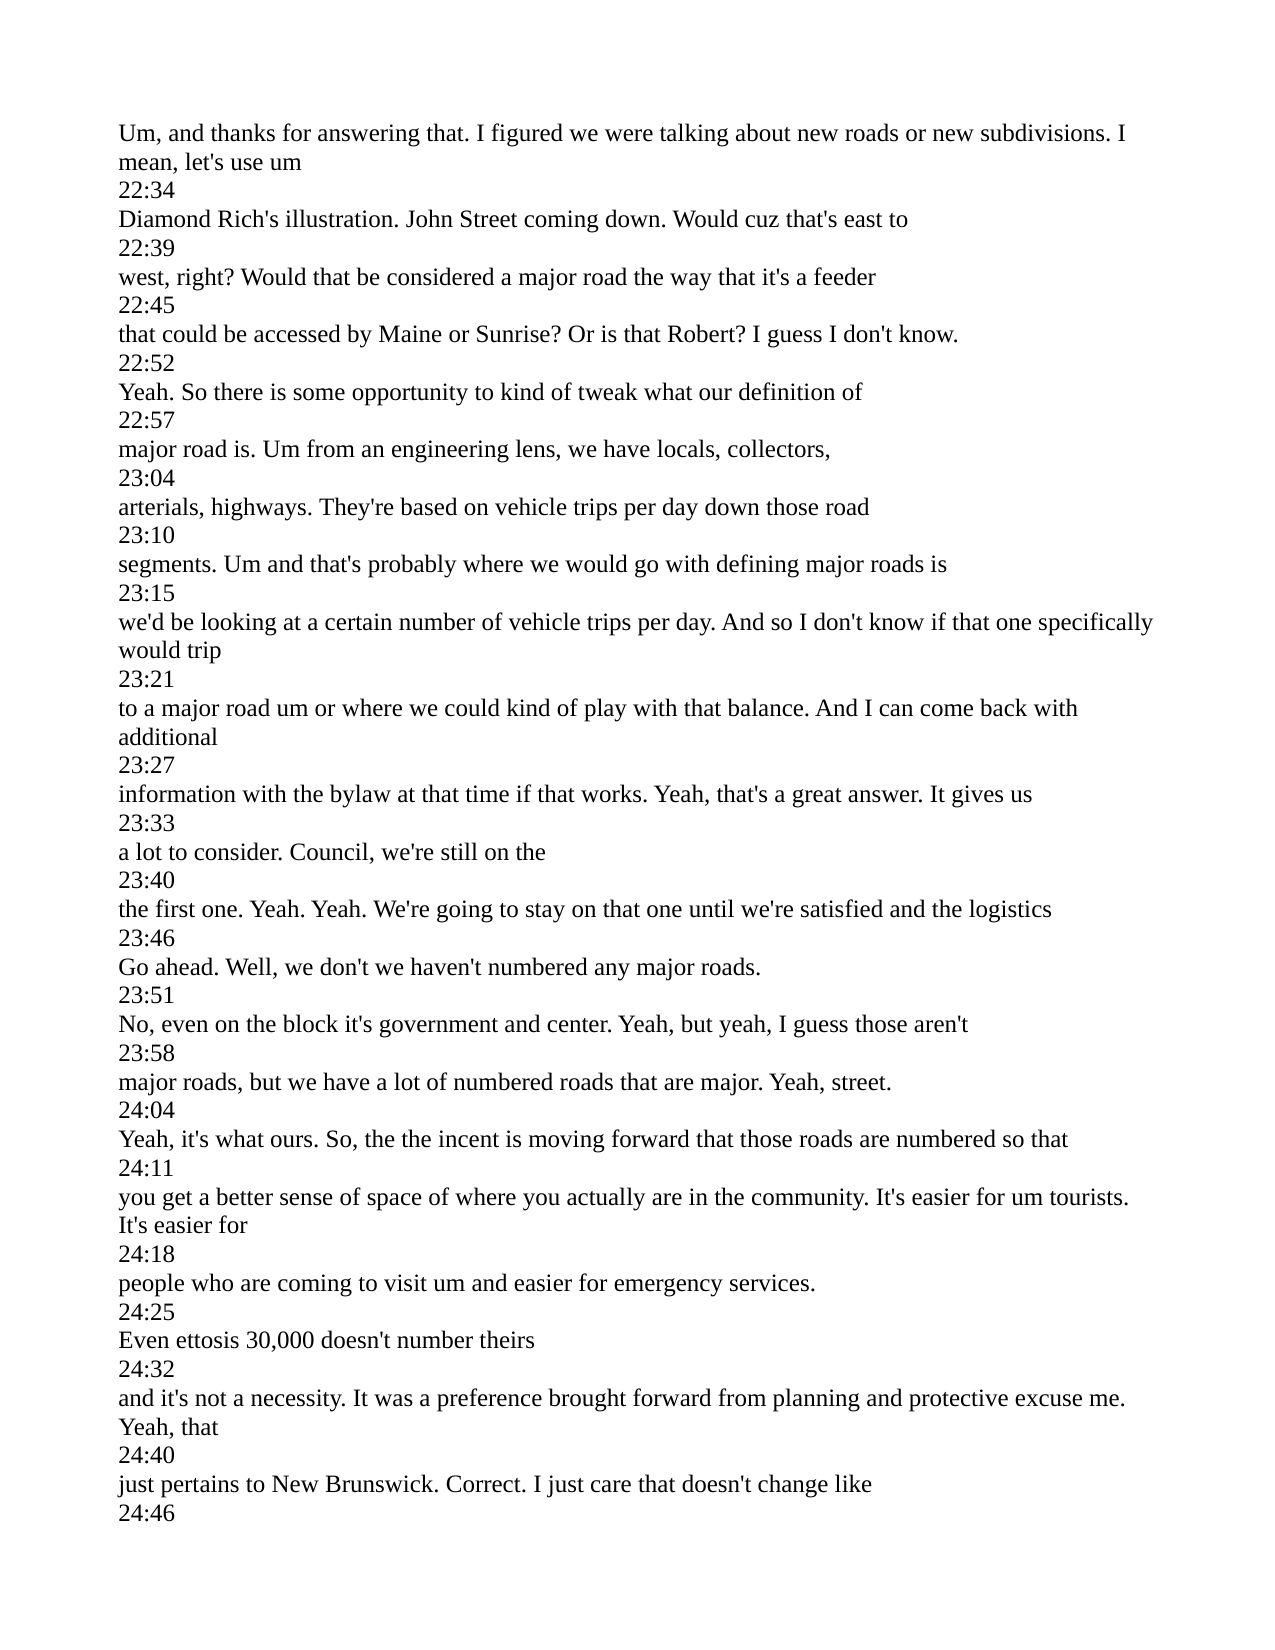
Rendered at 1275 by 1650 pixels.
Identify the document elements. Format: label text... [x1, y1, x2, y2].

text major roads, but we have a lot of numbered roads that are major. Yeah, street. [118, 1067, 1157, 1096]
text 22:52 [118, 348, 1157, 377]
text 24:32 [118, 1354, 1157, 1383]
text 24:11 [118, 1153, 1157, 1182]
text 23:10 [118, 521, 1157, 549]
text 23:21 [118, 664, 1157, 693]
text 24:40 [118, 1441, 1157, 1469]
text 23:15 [118, 578, 1157, 607]
text 23:04 [118, 463, 1157, 492]
text 24:04 [118, 1096, 1157, 1124]
text we'd be looking at a certain number of vehicle trips per day. And so I don't know if that one specifically would trip [118, 607, 1157, 664]
text major road is. Um from an engineering lens, we have locals, collectors, [118, 434, 1157, 463]
text 24:25 [118, 1297, 1157, 1326]
text 24:18 [118, 1239, 1157, 1268]
text 23:27 [118, 751, 1157, 779]
text 23:46 [118, 923, 1157, 952]
text that could be accessed by Maine or Sunrise? Or is that Robert? I guess I don't know. [118, 319, 1157, 348]
text 22:57 [118, 406, 1157, 434]
text to a major road um or where we could kind of play with that balance. And I can come back with additional [118, 693, 1157, 751]
text segments. Um and that's probably where we would go with defining major roads is [118, 549, 1157, 578]
text 22:39 [118, 233, 1157, 262]
text west, right? Would that be considered a major road the way that it's a feeder [118, 262, 1157, 291]
text Yeah. So there is some opportunity to kind of tweak what our definition of [118, 377, 1157, 406]
text 22:34 [118, 176, 1157, 204]
text just pertains to New Brunswick. Correct. I just care that doesn't change like [118, 1469, 1157, 1498]
text Um, and thanks for answering that. I figured we were talking about new roads or new subdivisions. I mean, let's use um [118, 118, 1157, 176]
text information with the bylaw at that time if that works. Yeah, that's a great answer. It gives us [118, 779, 1157, 808]
text Diamond Rich's illustration. John Street coming down. Would cuz that's east to [118, 204, 1157, 233]
text No, even on the block it's government and center. Yeah, but yeah, I guess those aren't [118, 1009, 1157, 1038]
text 23:40 [118, 866, 1157, 894]
text arterials, highways. They're based on vehicle trips per day down those road [118, 492, 1157, 521]
text 23:51 [118, 981, 1157, 1009]
text people who are coming to visit um and easier for emergency services. [118, 1268, 1157, 1297]
text 24:46 [118, 1498, 1157, 1527]
text Even ettosis 30,000 doesn't number theirs [118, 1326, 1157, 1354]
text Go ahead. Well, we don't we haven't numbered any major roads. [118, 952, 1157, 981]
text 23:58 [118, 1038, 1157, 1067]
text 22:45 [118, 291, 1157, 319]
text the first one. Yeah. Yeah. We're going to stay on that one until we're satisfied and the logistics [118, 894, 1157, 923]
text and it's not a necessity. It was a preference brought forward from planning and protective excuse me. Yeah, that [118, 1383, 1157, 1441]
text Yeah, it's what ours. So, the the incent is moving forward that those roads are numbered so that [118, 1124, 1157, 1153]
text you get a better sense of space of where you actually are in the community. It's easier for um tourists. It's easier for [118, 1182, 1157, 1239]
text a lot to consider. Council, we're still on the [118, 837, 1157, 866]
text 23:33 [118, 808, 1157, 837]
